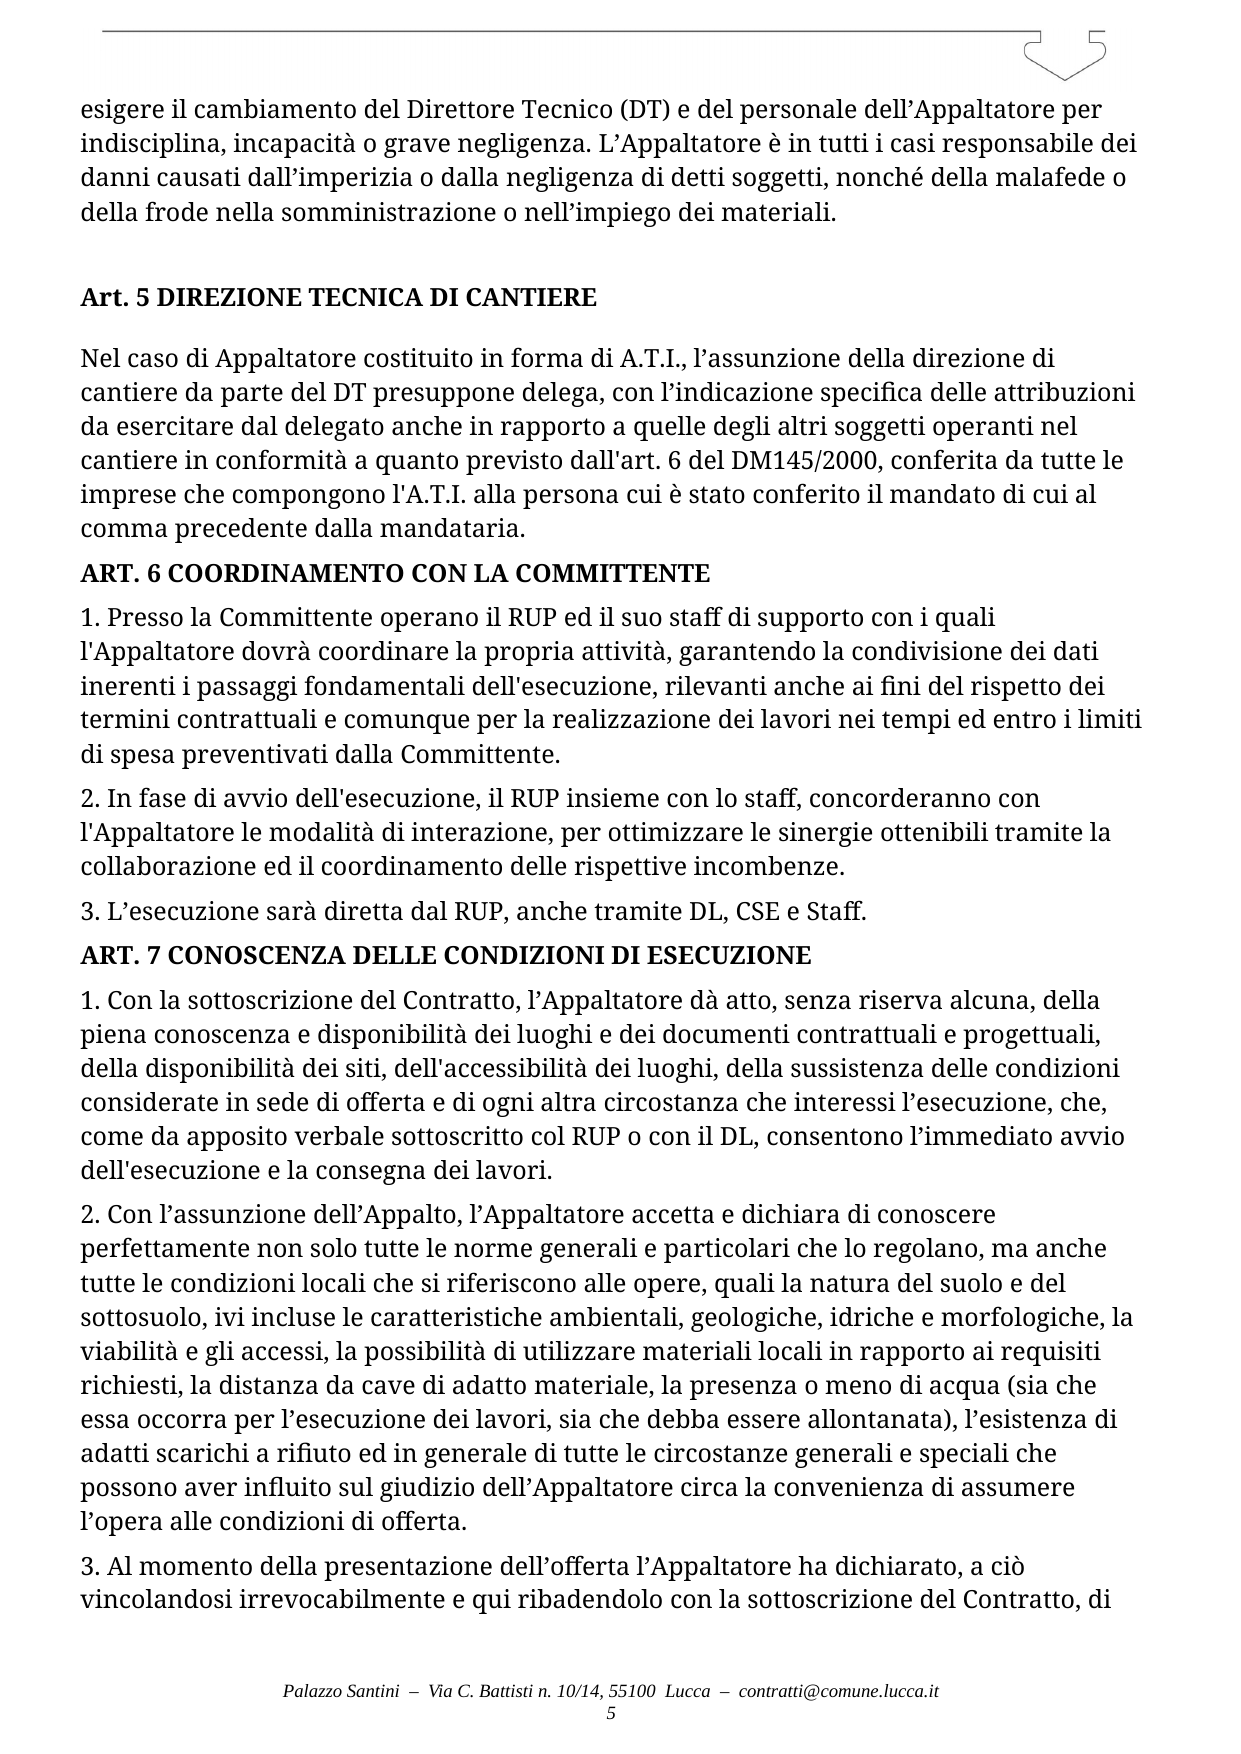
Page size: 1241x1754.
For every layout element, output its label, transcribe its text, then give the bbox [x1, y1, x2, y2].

text 3. L’esecuzione sarà diretta dal RUP, anche tramite DL, CSE e Staff. [80, 893, 1144, 927]
text 1. Con la sottoscrizione del Contratto, l’Appaltatore dà atto, senza riserva alcuna, della piena conoscenza e disponibilità dei luoghi e dei documenti contrattuali e progettuali, della disponibilità dei siti, dell'accessibilità dei luoghi, della sussistenza delle condizioni considerate in sede di offerta e di ogni altra circostanza che interessi l’esecuzione, che, come da apposito verbale sottoscritto col RUP o con il DL, consentono l’immediato avvio dell'esecuzione e la consegna dei lavori. [80, 982, 1144, 1187]
text Nel caso di Appaltatore costituito in forma di A.T.I., l’assunzione della direzione di cantiere da parte del DT presuppone delega, con l’indicazione specifica delle attribuzioni da esercitare dal delegato anche in rapporto a quelle degli altri soggetti operanti nel cantiere in conformità a quanto previsto dall'art. 6 del DM145/2000, conferita da tutte le imprese che compongono l'A.T.I. alla persona cui è stato conferito il mandato di cui al comma precedente dalla mandataria. [80, 341, 1144, 545]
text esigere il cambiamento del Direttore Tecnico (DT) e del personale dell’Appaltatore per indisciplina, incapacità o grave negligenza. L’Appaltatore è in tutti i casi responsabile dei danni causati dall’imperizia o dalla negligenza di detti soggetti, nonché della malafede o della frode nella somministrazione o nell’impiego dei materiali. [80, 92, 1144, 228]
text Art. 5 DIREZIONE TECNICA DI CANTIERE [80, 279, 1144, 313]
text ART. 7 CONOSCENZA DELLE CONDIZIONI DI ESECUZIONE [80, 938, 1144, 972]
text 2. In fase di avvio dell'esecuzione, il RUP insieme con lo staff, concorderanno con l'Appaltatore le modalità di interazione, per ottimizzare le sinergie ottenibili tramite la collaborazione ed il coordinamento delle rispettive incombenze. [80, 781, 1144, 883]
text 3. Al momento della presentazione dell’offerta l’Appaltatore ha dichiarato, a ciò vincolandosi irrevocabilmente e qui ribadendolo con la sottoscrizione del Contratto, di [80, 1548, 1144, 1616]
text 2. Con l’assunzione dell’Appalto, l’Appaltatore accetta e dichiara di conoscere perfettamente non solo tutte le norme generali e particolari che lo regolano, ma anche tutte le condizioni locali che si riferiscono alle opere, quali la natura del suolo e del sottosuolo, ivi incluse le caratteristiche ambientali, geologiche, idriche e morfologiche, la viabilità e gli accessi, la possibilità di utilizzare materiali locali in rapporto ai requisiti richiesti, la distanza da cave di adatto materiale, la presenza o meno di acqua (sia che essa occorra per l’esecuzione dei lavori, sia che debba essere allontanata), l’esistenza di adatti scarichi a rifiuto ed in generale di tutte le circostanze generali e speciali che possono aver influito sul giudizio dell’Appaltatore circa la convenienza di assumere l’opera alle condizioni di offerta. [80, 1197, 1144, 1538]
text ART. 6 COORDINAMENTO CON LA COMMITTENTE [80, 556, 1144, 589]
text 1. Presso la Committente operano il RUP ed il suo staff di supporto con i quali l'Appaltatore dovrà coordinare la propria attività, garantendo la condivisione dei dati inerenti i passaggi fondamentali dell'esecuzione, rilevanti anche ai fini del rispetto dei termini contrattuali e comunque per la realizzazione dei lavori nei tempi ed entro i limiti di spesa preventivati dalla Committente. [80, 600, 1144, 770]
